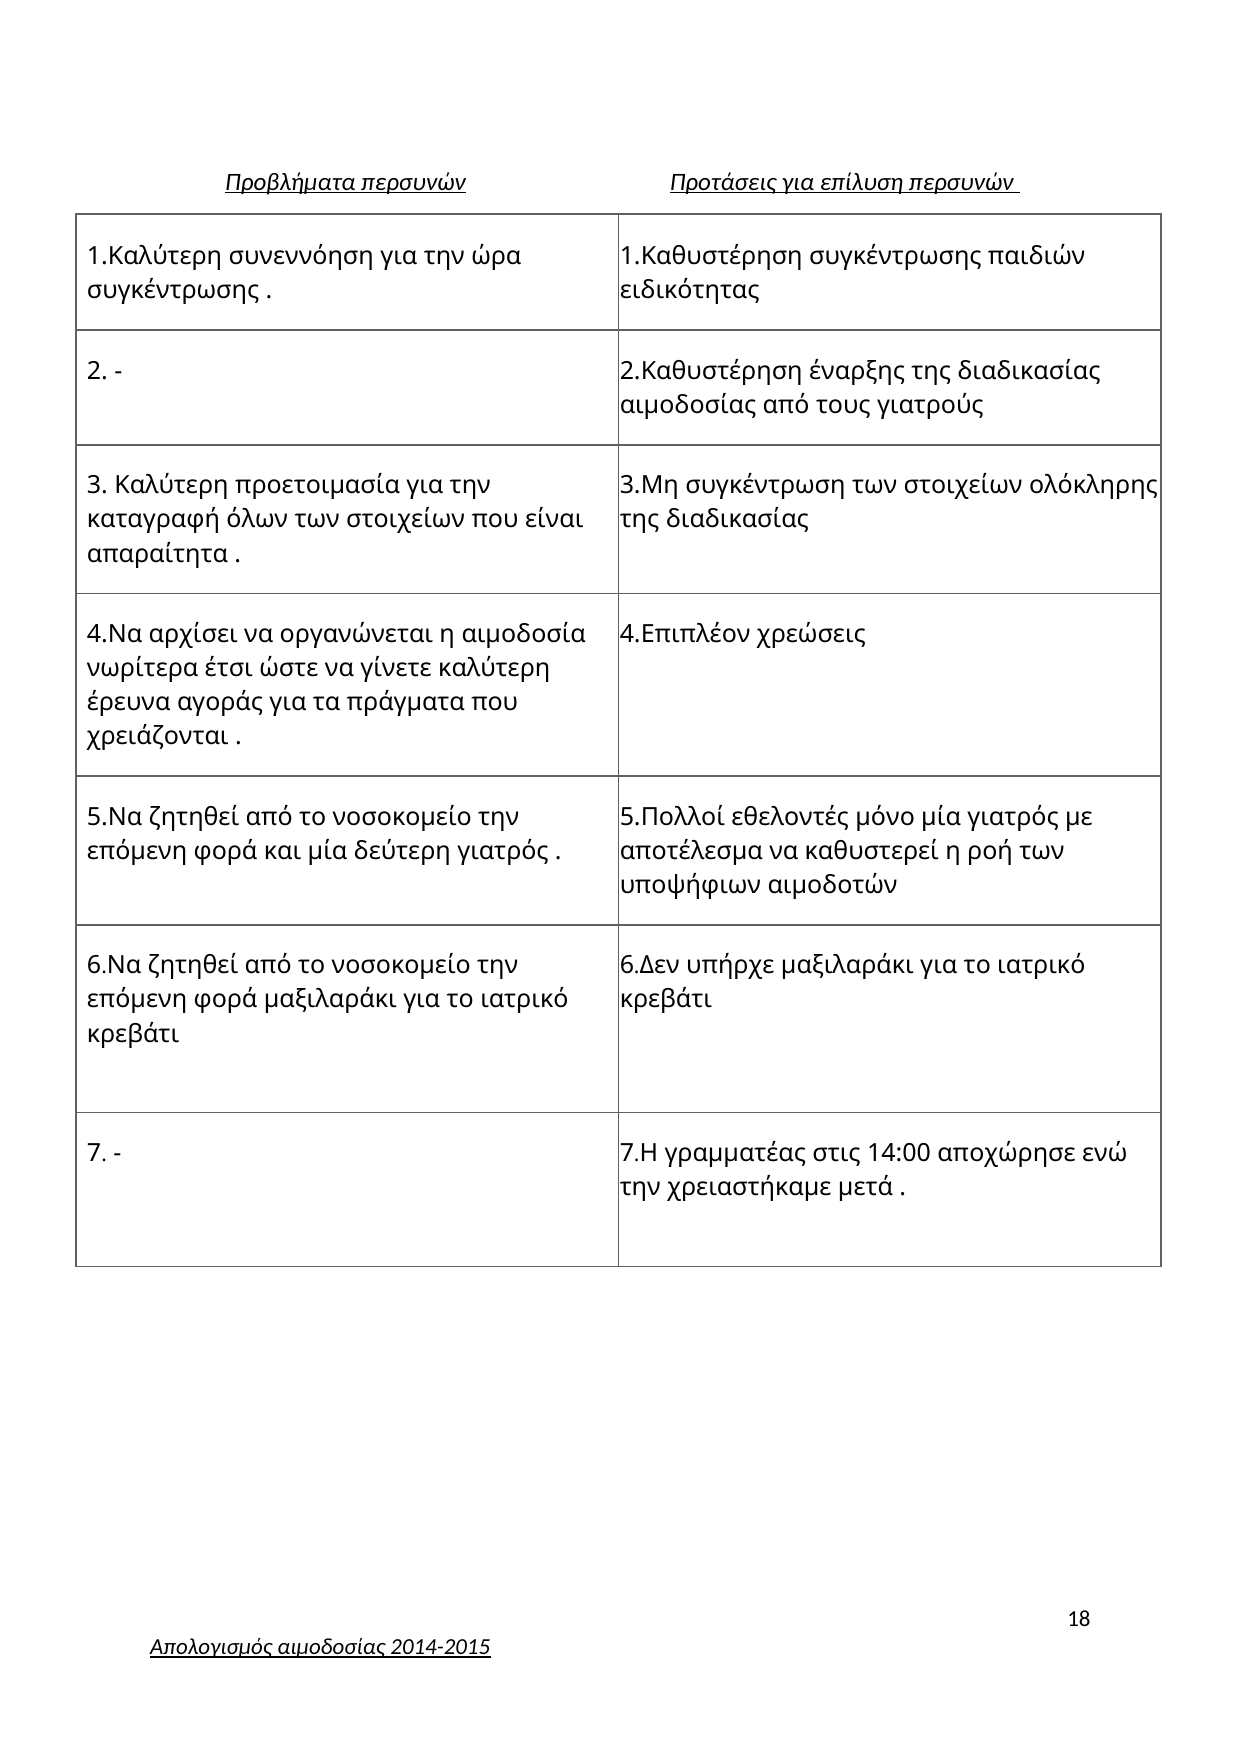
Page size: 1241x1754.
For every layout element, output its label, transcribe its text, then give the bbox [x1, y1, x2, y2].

text Προβλήματα περσυνών Προτάσεις για επίλυση περσυνών [150, 166, 1090, 196]
table_cell 7. - [77, 1113, 618, 1266]
table_cell 3.Μη συγκέντρωση των στοιχείων ολόκληρης της διαδικασίας [619, 446, 1160, 593]
table_cell 2. - [77, 331, 618, 444]
table_cell 6.Δεν υπήρχε μαξιλαράκι για το ιατρικό κρεβάτι [619, 1015, 1160, 1112]
table_cell 7.Η γραμματέας στις 14:00 αποχώρησε ενώ την χρειαστήκαμε μετά . [619, 1113, 1160, 1135]
table_cell 6.Δεν υπήρχε μαξιλαράκι για το ιατρικό κρεβάτι [619, 926, 1160, 947]
table_cell 7.Η γραμματέας στις 14:00 αποχώρησε ενώ την χρειαστήκαμε μετά . [619, 1203, 1160, 1266]
table_cell 5.Να ζητηθεί από το νοσοκομείο την επόμενη φορά και μία δεύτερη γιατρός . [77, 777, 618, 924]
table_header 1.Καλύτερη συνεννόηση για την ώρα συγκέντρωσης . [77, 215, 618, 329]
table_header 1.Καθυστέρηση συγκέντρωσης παιδιών ειδικότητας [619, 215, 1160, 329]
table_cell 2.Καθυστέρηση έναρξης της διαδικασίας αιμοδοσίας από τους γιατρούς [619, 331, 1160, 444]
table_cell 5.Πολλοί εθελοντές μόνο μία γιατρός με αποτέλεσμα να καθυστερεί η ροή των υποψήφιων αιμοδοτών [619, 777, 1160, 924]
table_cell 6.Να ζητηθεί από το νοσοκομείο την επόμενη φορά μαξιλαράκι για το ιατρικό κρεβάτι [77, 926, 618, 1112]
table_cell 4.Να αρχίσει να οργανώνεται η αιμοδοσία νωρίτερα έτσι ώστε να γίνετε καλύτερη έρευνα αγοράς για τα πράγματα που χρειάζονται . [77, 594, 618, 775]
table_cell 4.Επιπλέον χρεώσεις [619, 594, 1160, 775]
table_cell 3. Καλύτερη προετοιμασία για την καταγραφή όλων των στοιχείων που είναι απαραίτητα . [77, 446, 618, 593]
